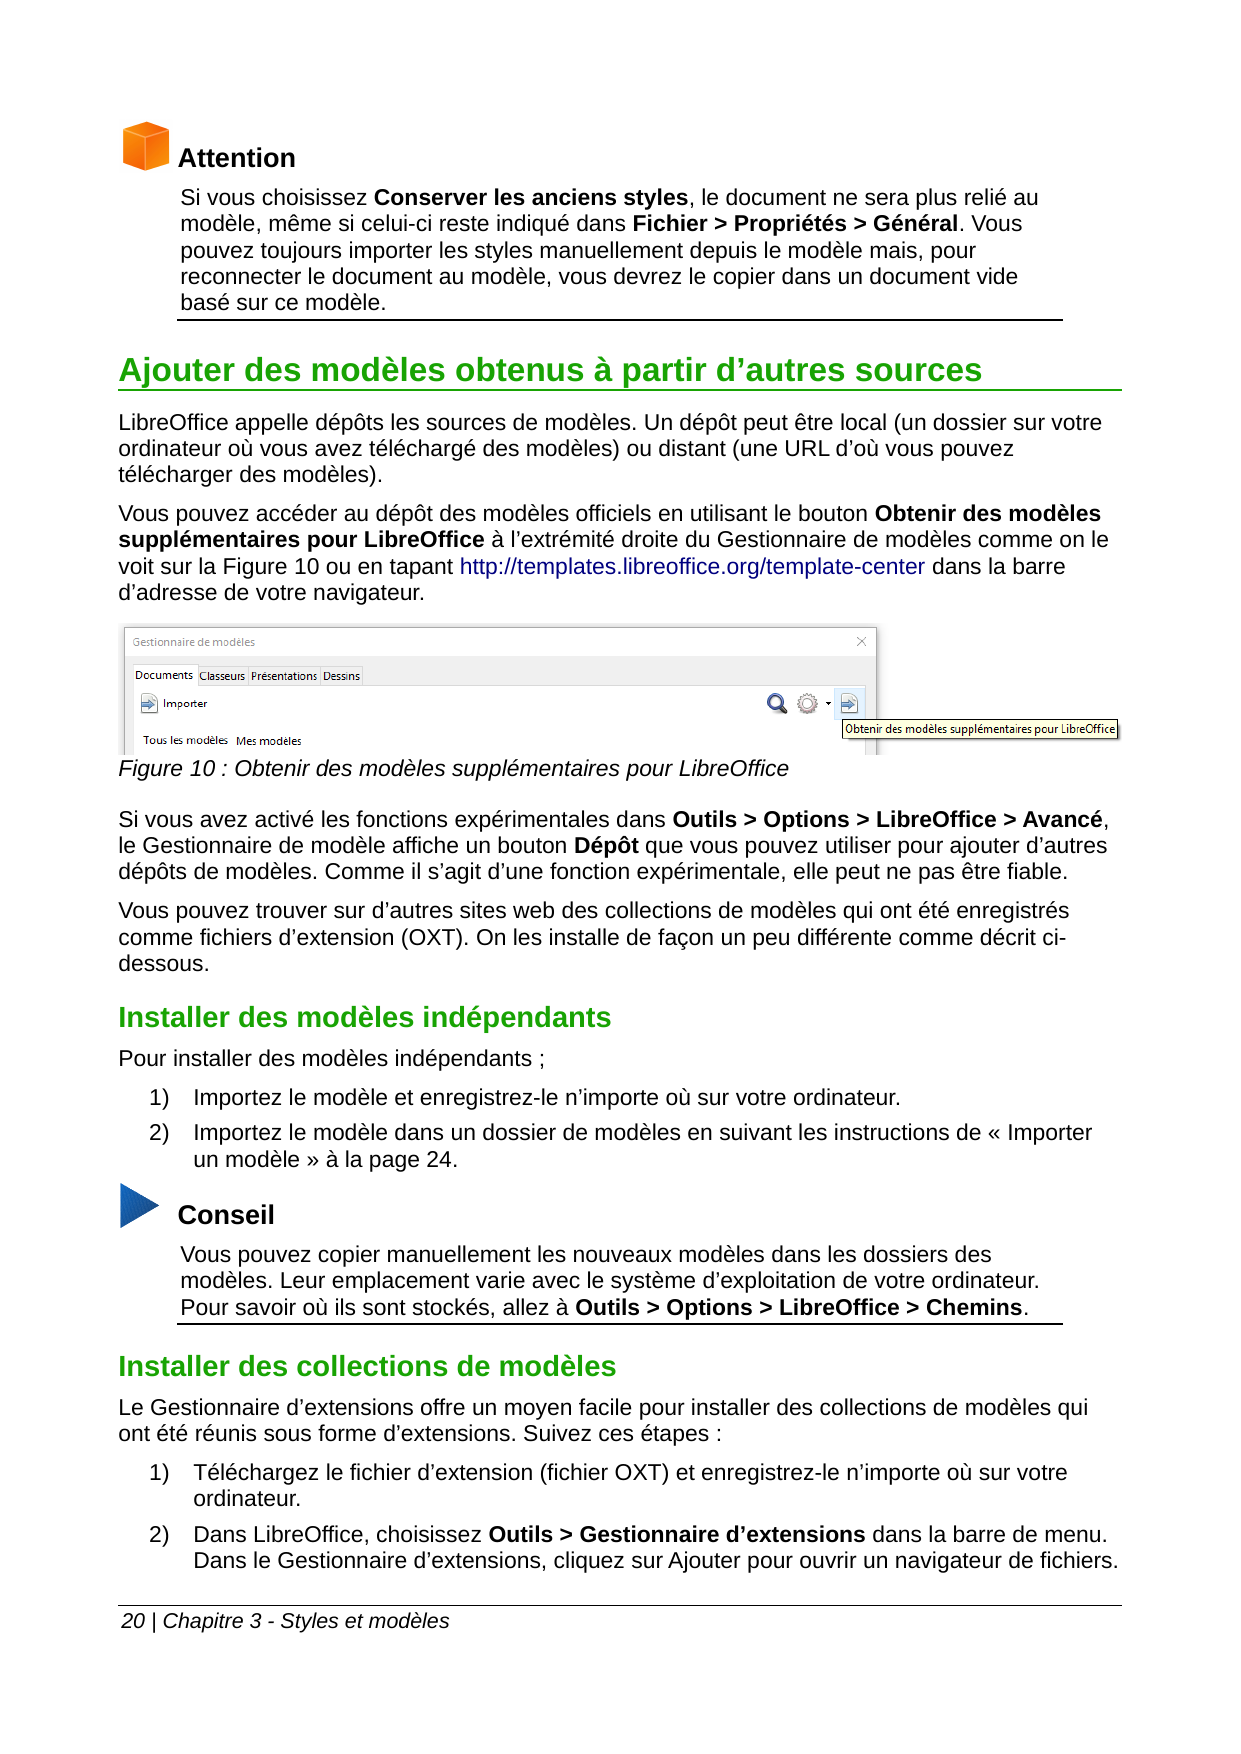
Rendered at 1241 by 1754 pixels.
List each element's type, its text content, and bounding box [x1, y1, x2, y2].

subtitle Ajouter des modèles obtenus à partir d’autres sources [118, 350, 1122, 389]
subtitle Attention [118, 118, 1122, 173]
list Importez le modèle dans un dossier de modèles en suivant les instructions de « Importer un modèle » à la page 24. [169, 1119, 1122, 1172]
list Téléchargez le fichier d’extension (fichier OXT) et enregistrez-le n’importe où sur votre ordinateur. [169, 1459, 1122, 1512]
text Le Gestionnaire d’extensions offre un moyen facile pour installer des collections de modèles qui ont été réunis sous forme d’extensions. Suivez ces étapes : [118, 1394, 1122, 1447]
text Figure 10 : Obtenir des modèles supplémentaires pour LibreOffice [118, 755, 1122, 781]
text Pour installer des modèles indépendants ; [118, 1045, 1122, 1072]
text Vous pouvez copier manuellement les nouveaux modèles dans les dossiers des modèles. Leur emplacement varie avec le système d’exploitation de votre ordinateur. Pour savoir où ils sont stockés, allez à Outils > Options > LibreOffice > Chemins. [177, 1238, 1063, 1323]
subtitle Installer des modèles indépendants [118, 1000, 1122, 1033]
list Importez le modèle et enregistrez-le n’importe où sur votre ordinateur. [169, 1084, 1122, 1110]
text Vous pouvez accéder au dépôt des modèles officiels en utilisant le bouton Obtenir des modèles supplémentaires pour LibreOffice à l’extrémité droite du Gestionnaire de modèles comme on le voit sur la Figure 10 ou en tapant http://templates.libreoffice.org/template-center dans la barre d’adresse de votre navigateur. [118, 500, 1122, 605]
subtitle Installer des collections de modèles [118, 1348, 1122, 1382]
picture [119, 119, 173, 173]
subtitle Conseil [118, 1181, 1122, 1230]
text Si vous avez activé les fonctions expérimentales dans Outils > Options > LibreOffice > Avancé, le Gestionnaire de modèle affiche un bouton Dépôt que vous pouvez utiliser pour ajouter d’autres dépôts de modèles. Comme il s’agit d’une fonction expérimentale, elle peut ne pas être fiable. [118, 806, 1122, 885]
list Dans LibreOffice, choisissez Outils > Gestionnaire d’extensions dans la barre de menu. Dans le Gestionnaire d’extensions, cliquez sur Ajouter pour ouvrir un navigateur de fichiers. [169, 1521, 1122, 1573]
picture [118, 623, 1123, 755]
text Vous pouvez trouver sur d’autres sites web des collections de modèles qui ont été enregistrés comme fichiers d’extension (OXT). On les installe de façon un peu différente comme décrit ci-dessous. [118, 897, 1122, 976]
text LibreOffice appelle dépôts les sources de modèles. Un dépôt peut être local (un dossier sur votre ordinateur où vous avez téléchargé des modèles) ou distant (une URL d’où vous pouvez télécharger des modèles). [118, 408, 1122, 487]
text Si vous choisissez Conserver les anciens styles, le document ne sera plus relié au modèle, même si celui-ci reste indiqué dans Fichier > Propriétés > Général. Vous pouvez toujours importer les styles manuellement depuis le modèle mais, pour reconnecter le document au modèle, vous devrez le copier dans un document vide basé sur ce modèle. [177, 181, 1063, 319]
